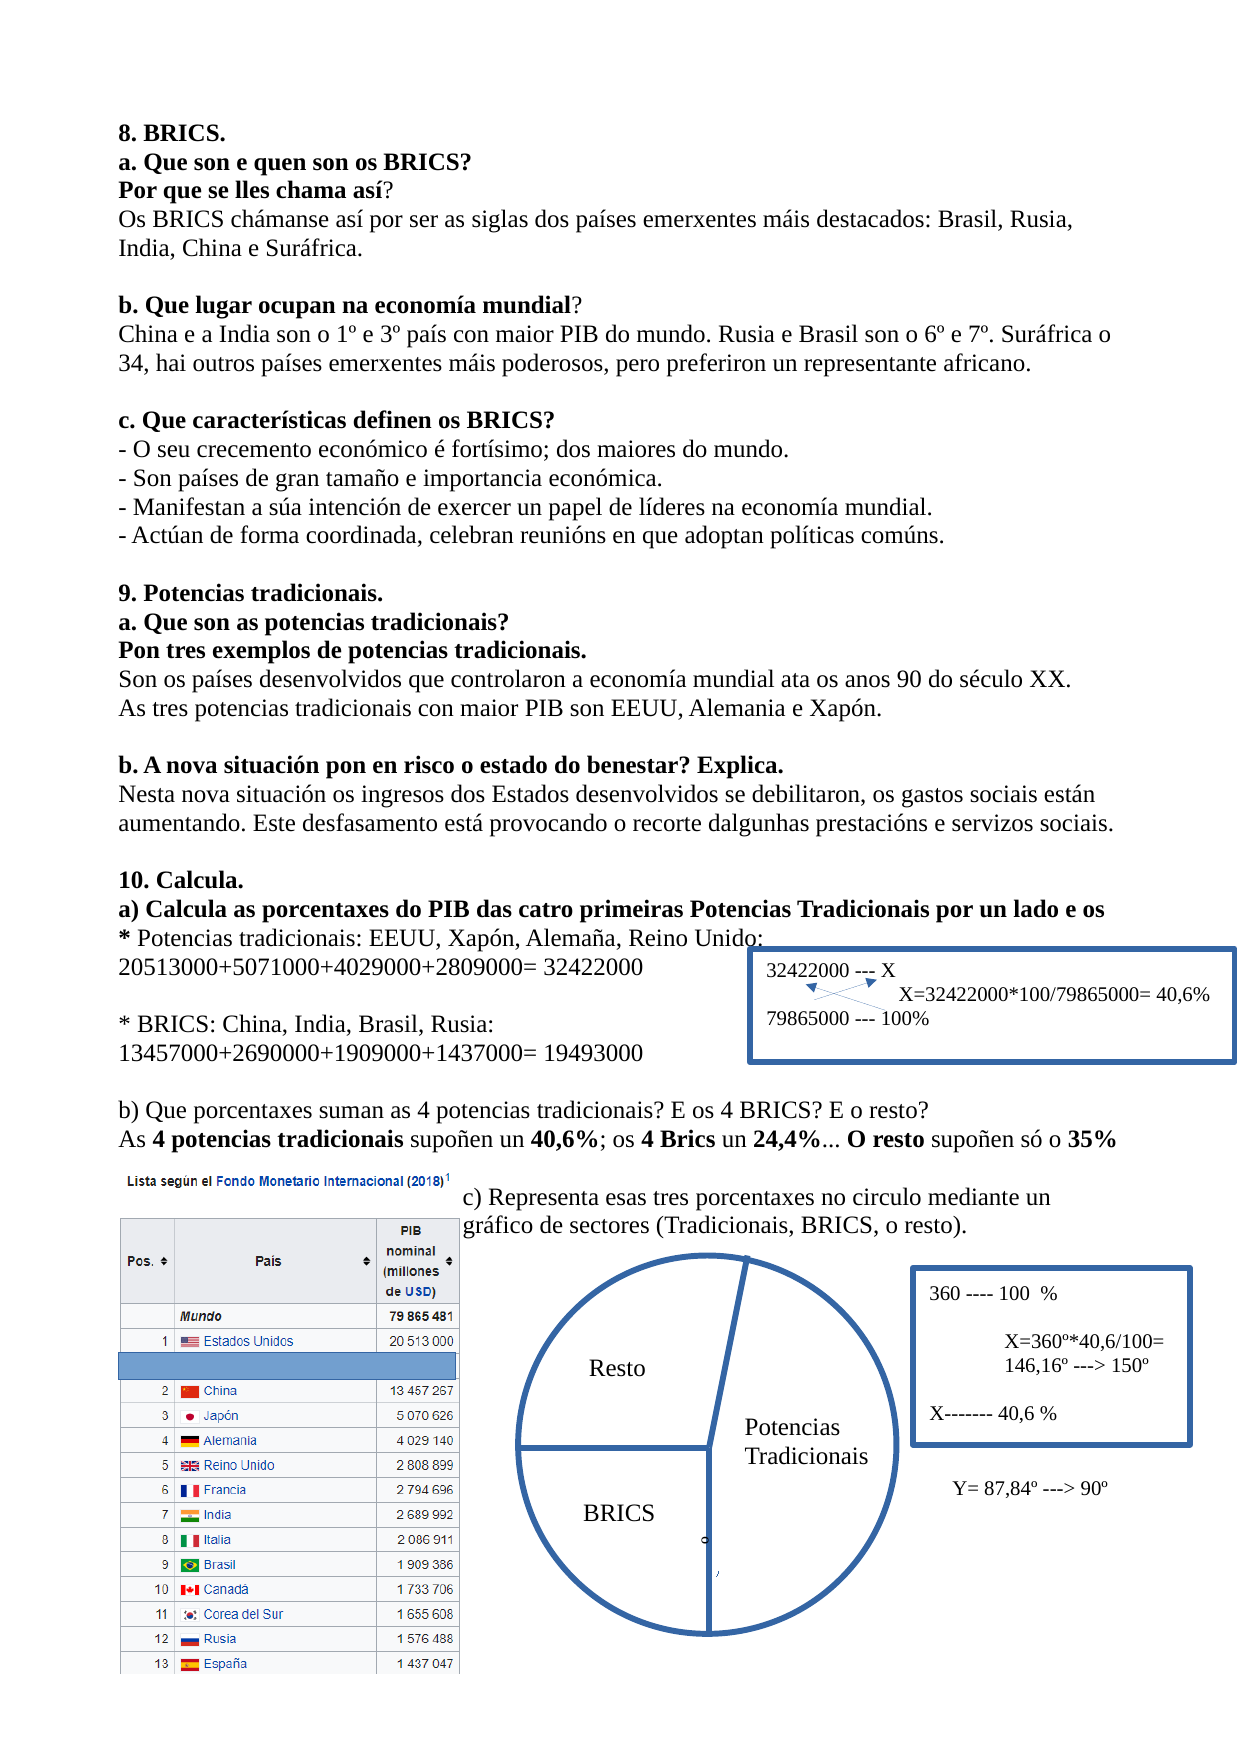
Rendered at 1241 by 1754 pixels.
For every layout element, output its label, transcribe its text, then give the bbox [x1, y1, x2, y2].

text As tres potencias tradicionais con maior PIB son EEUU, Alemania e Xapón. [118, 693, 1122, 722]
text - Son países de gran tamaño e importancia económica. [118, 463, 1122, 492]
text China e a India son o 1º e 3º país con maior PIB do mundo. Rusia e Brasil son o 6º e 7º. Suráfrica o 34, hai outros países emerxentes máis poderosos, pero preferiron un representante africano. [118, 319, 1122, 377]
text Os BRICS chámanse así por ser as siglas dos países emerxentes máis destacados: Brasil, Rusia, India, China e Suráfrica. [118, 204, 1122, 262]
text b) Que porcentaxes suman as 4 potencias tradicionais? E os 4 BRICS? E o resto? [118, 1096, 1122, 1124]
text 20513000+5071000+4029000+2809000= 32422000 [753, 952, 1122, 981]
text 10. Calcula. [118, 866, 1122, 894]
text a) Calcula as porcentaxes do PIB das catro primeiras Potencias Tradicionais por un lado e os * Potencias tradicionais: EEUU, Xapón, Alemaña, Reino Unido: [118, 894, 1122, 952]
text 20513000+5071000+4029000+2809000= 32422000 [118, 952, 747, 981]
text a. Que son e quen son os BRICS? [118, 147, 1122, 176]
text - Manifestan a súa intención de exercer un papel de líderes na economía mundial. [118, 492, 1122, 521]
text 9. Potencias tradicionais. [118, 578, 1122, 607]
text Nesta nova situación os ingresos dos Estados desenvolvidos se debilitaron, os gastos sociais están aumentando. Este desfasamento está provocando o recorte dalgunhas prestacións e servizos sociais. [118, 779, 1122, 837]
text 13457000+2690000+1909000+1437000= 19493000 [118, 1038, 1122, 1067]
text c) Representa esas tres porcentaxes no circulo mediante un gráfico de sectores (Tradicionais, BRICS, o resto). [463, 1182, 1122, 1239]
text Son os países desenvolvidos que controlaron a economía mundial ata os anos 90 do século XX. [118, 664, 1122, 693]
text b. A nova situación pon en risco o estado do benestar? Explica. [118, 751, 1122, 779]
text * BRICS: China, India, Brasil, Rusia: [118, 1009, 747, 1038]
text Pon tres exemplos de potencias tradicionais. [118, 636, 1122, 664]
text - Actúan de forma coordinada, celebran reunións en que adoptan políticas comúns. [118, 521, 1122, 549]
text Por que se lles chama así? [118, 176, 1122, 204]
text As 4 potencias tradicionais supoñen un 40,6%; os 4 Brics un 24,4%... O resto supoñen só o 35% [118, 1124, 1122, 1153]
text - O seu crecemento económico é fortísimo; dos maiores do mundo. [118, 434, 1122, 463]
text c. Que características definen os BRICS? [118, 406, 1122, 434]
text a. Que son as potencias tradicionais? [118, 607, 1122, 636]
text 8. BRICS. [118, 118, 1122, 147]
text b. Que lugar ocupan na economía mundial? [118, 291, 1122, 319]
text * BRICS: China, India, Brasil, Rusia: [753, 1009, 1122, 1038]
